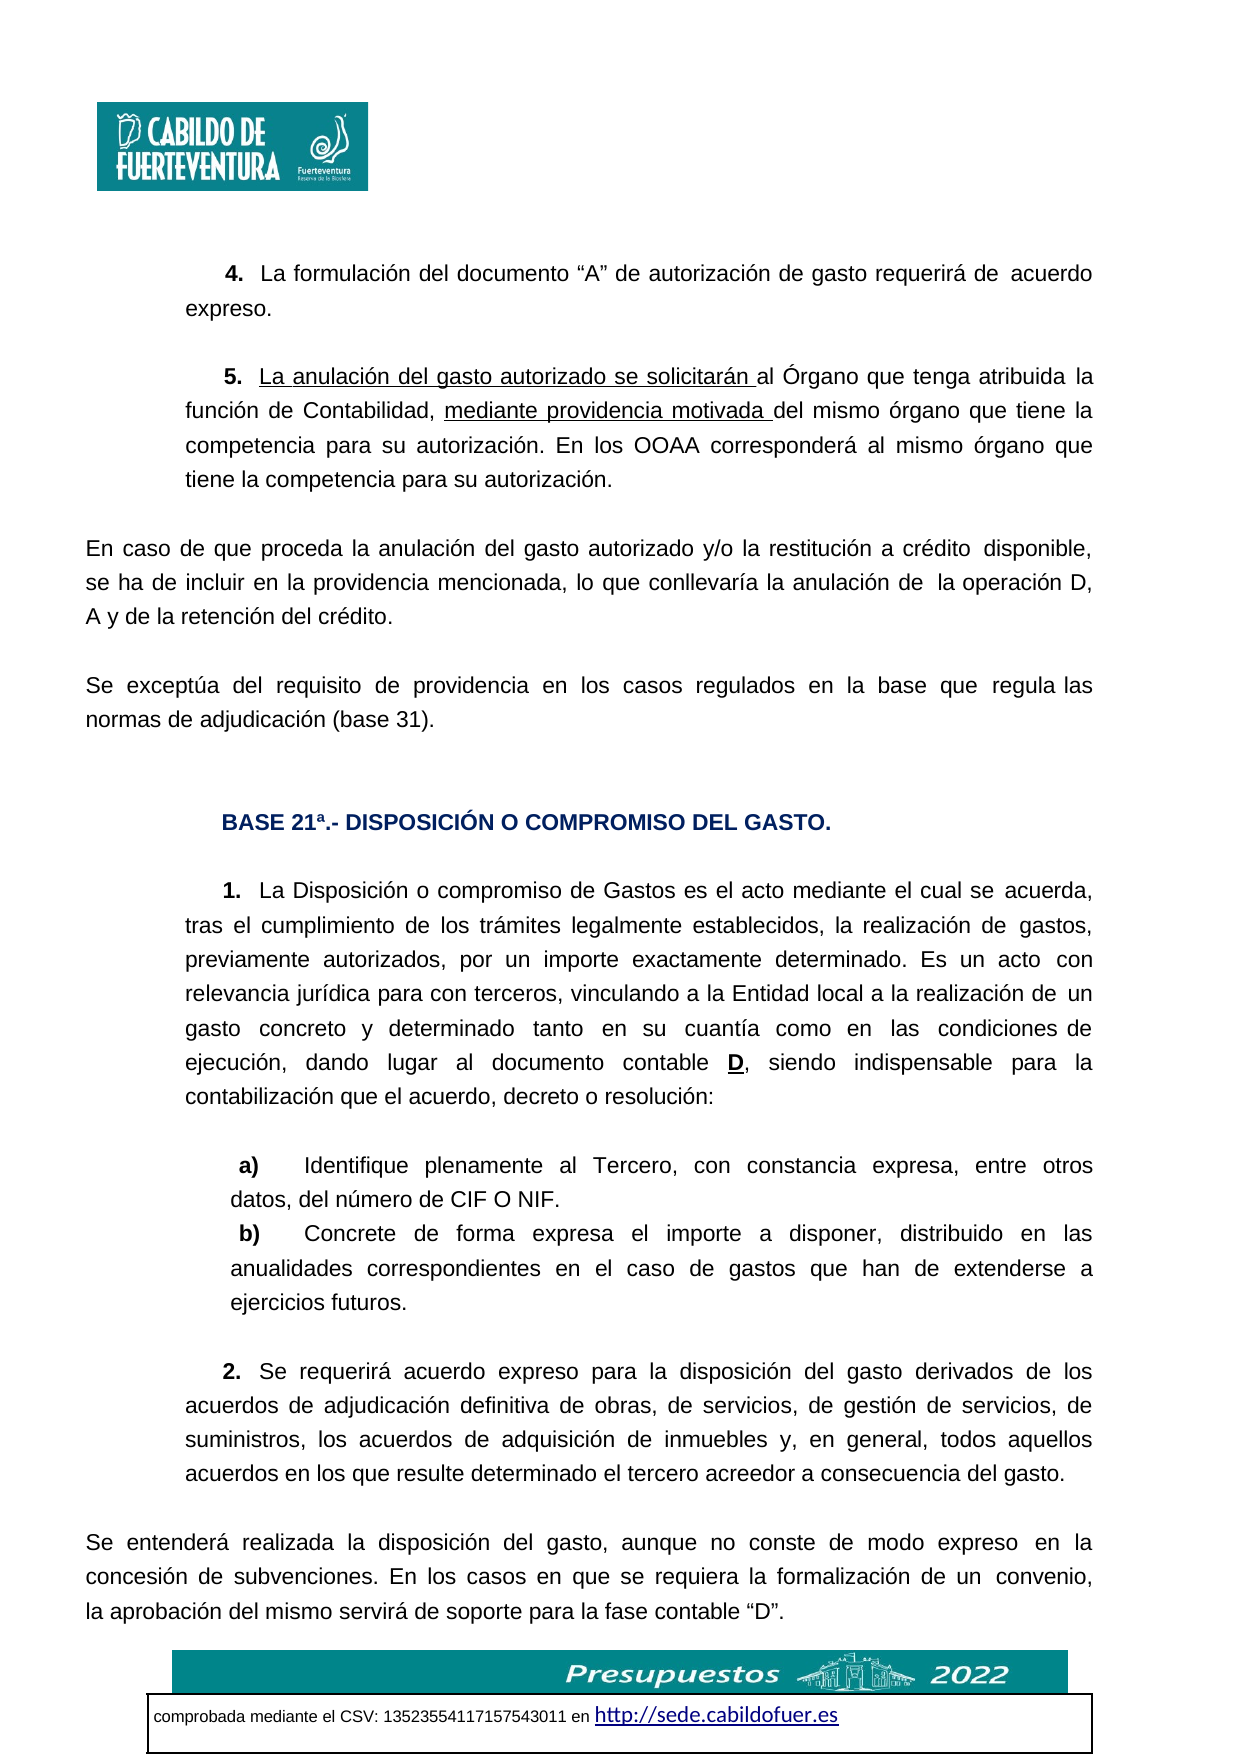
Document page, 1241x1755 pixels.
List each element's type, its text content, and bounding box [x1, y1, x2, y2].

list La Disposición o compromiso de Gastos es el acto mediante el cual se acuerda, tras el cumplimiento de los trámites legalmente establecidos, la realización de gastos, previamente autorizados, por un importe exactamente determinado. Es un acto con relevancia jurídica para con terceros, vinculando a la Entidad local a la realización de un gasto concreto y determinado tanto en su cuantía como en las condiciones de ejecución, dando lugar al documento contable D, siendo indispensable para la contabilización que el acuerdo, decreto o resolución: [149, 877, 1093, 1109]
text En caso de que proceda la anulación del gasto autorizado y/o la restitución a crédito disponible, se ha de incluir en la providencia mencionada, lo que conllevaría la anulación de la operación D, A y de la retención del crédito. [85, 535, 1093, 629]
text Se entenderá realizada la disposición del gasto, aunque no conste de modo expreso en la concesión de subvenciones. En los casos en que se requiera la formalización de un convenio, la aprobación del mismo servirá de soporte para la fase contable “D”. [85, 1529, 1093, 1624]
list Identifique plenamente al Tercero, con constancia expresa, entre otros datos, del número de CIF O NIF. [165, 1152, 1093, 1212]
list La formulación del documento “A” de autorización de gasto requerirá de acuerdo expreso. [150, 260, 1093, 321]
list La anulación del gasto autorizado se solicitarán al Órgano que tenga atribuida la función de Contabilidad, mediante providencia motivada del mismo órgano que tiene la competencia para su autorización. En los OOAA corresponderá al mismo órgano que tiene la competencia para su autorización. [150, 363, 1093, 492]
list Se requerirá acuerdo expreso para la disposición del gasto derivados de los acuerdos de adjudicación definitiva de obras, de servicios, de gestión de servicios, de suministros, los acuerdos de adquisición de inmuebles y, en general, todos aquellos acuerdos en los que resulte determinado el tercero acreedor a consecuencia del gasto. [149, 1358, 1093, 1487]
list Concrete de forma expresa el importe a disponer, distribuido en las anualidades correspondientes en el caso de gastos que han de extenderse a ejercicios futuros. [165, 1220, 1093, 1315]
text Se exceptúa del requisito de providencia en los casos regulados en la base que regula las normas de adjudicación (base 31). [85, 672, 1093, 732]
subtitle BASE 21ª.- DISPOSICIÓN O COMPROMISO DEL GASTO. [221, 809, 1107, 835]
